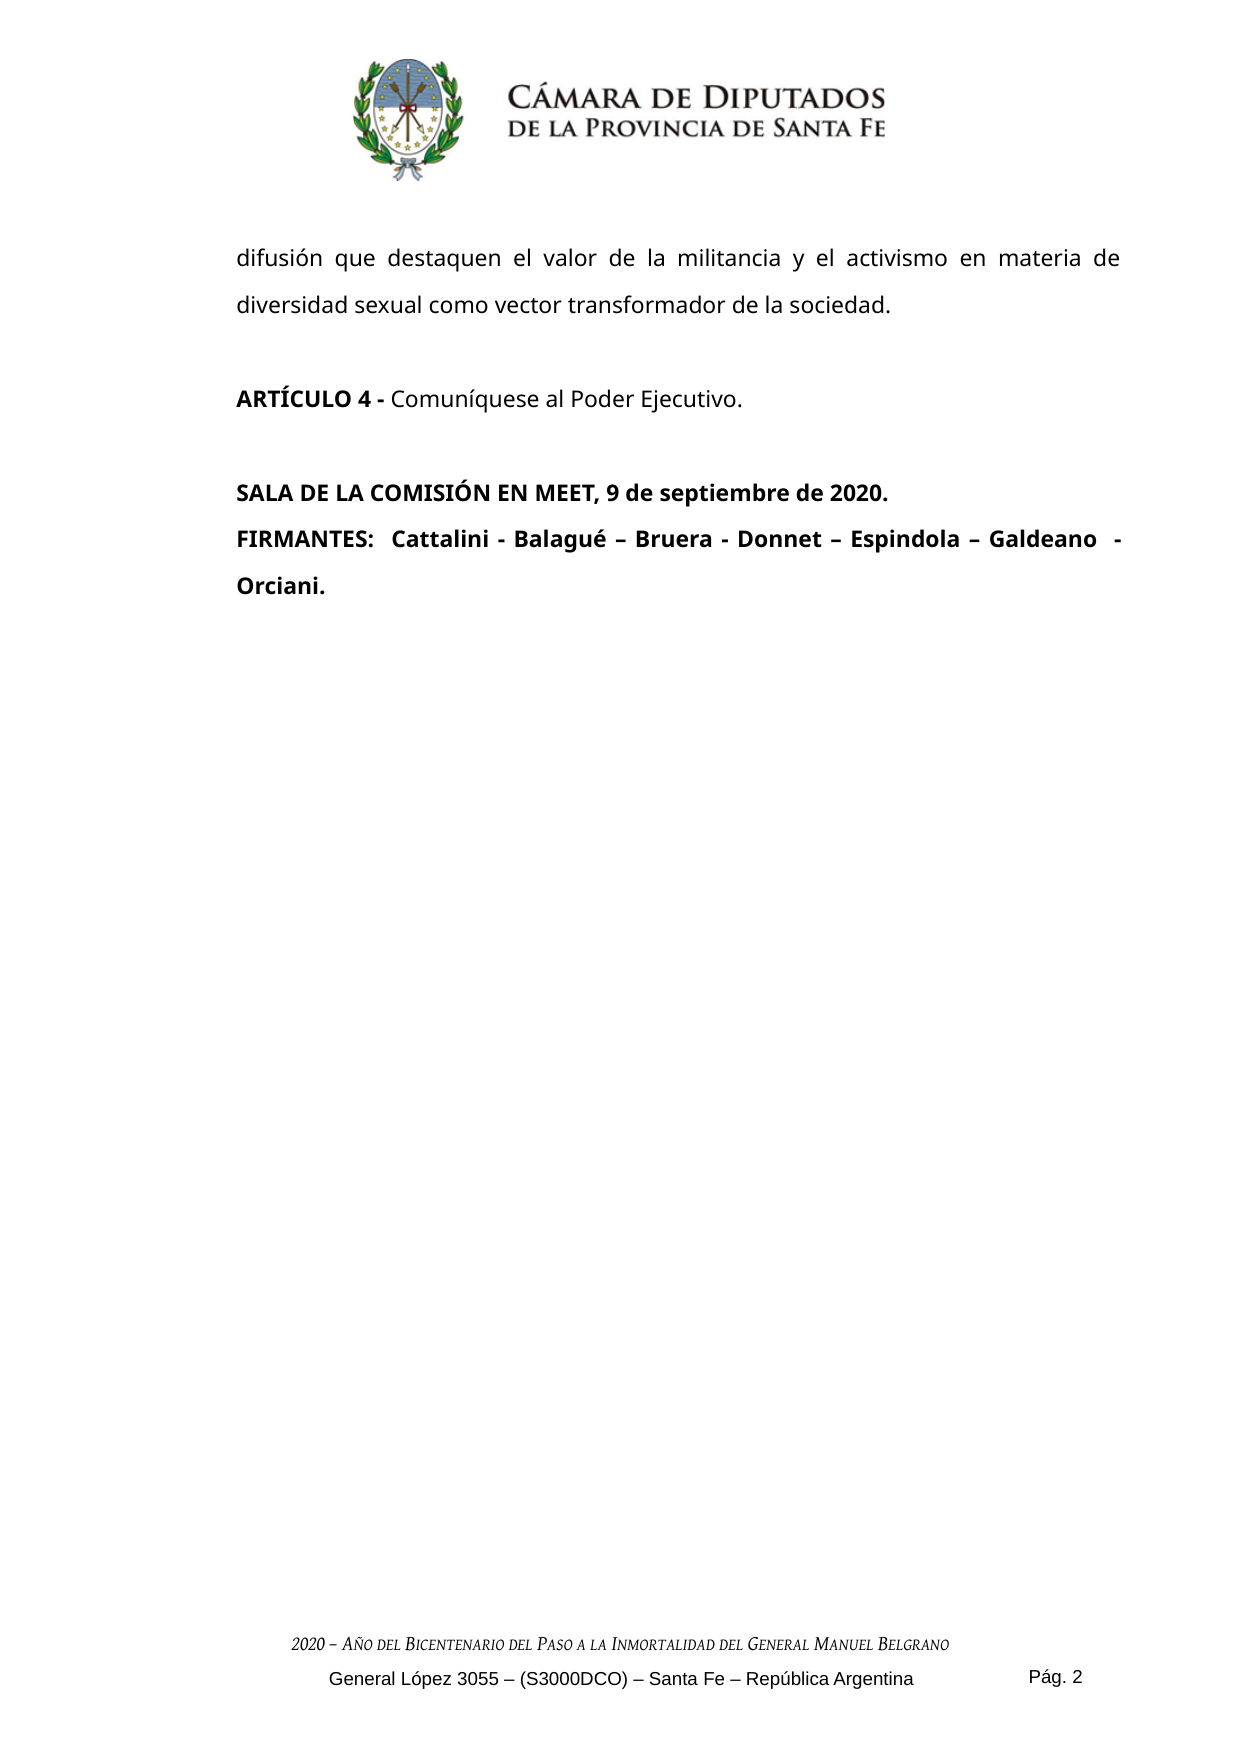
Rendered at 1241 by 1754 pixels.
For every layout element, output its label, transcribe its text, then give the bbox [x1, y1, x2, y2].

text FIRMANTES: Cattalini - Balagué – Bruera - Donnet – Espindola – Galdeano - Orciani. [236, 523, 1122, 602]
text SALA DE LA COMISIÓN EN MEET, 9 de septiembre de 2020. [236, 477, 1122, 508]
text ARTÍCULO 4 - Comuníquese al Poder Ejecutivo. [236, 383, 1122, 414]
text difusión que destaquen el valor de la militancia y el activismo en materia de diversidad sexual como vector transformador de la sociedad. [236, 242, 1122, 320]
